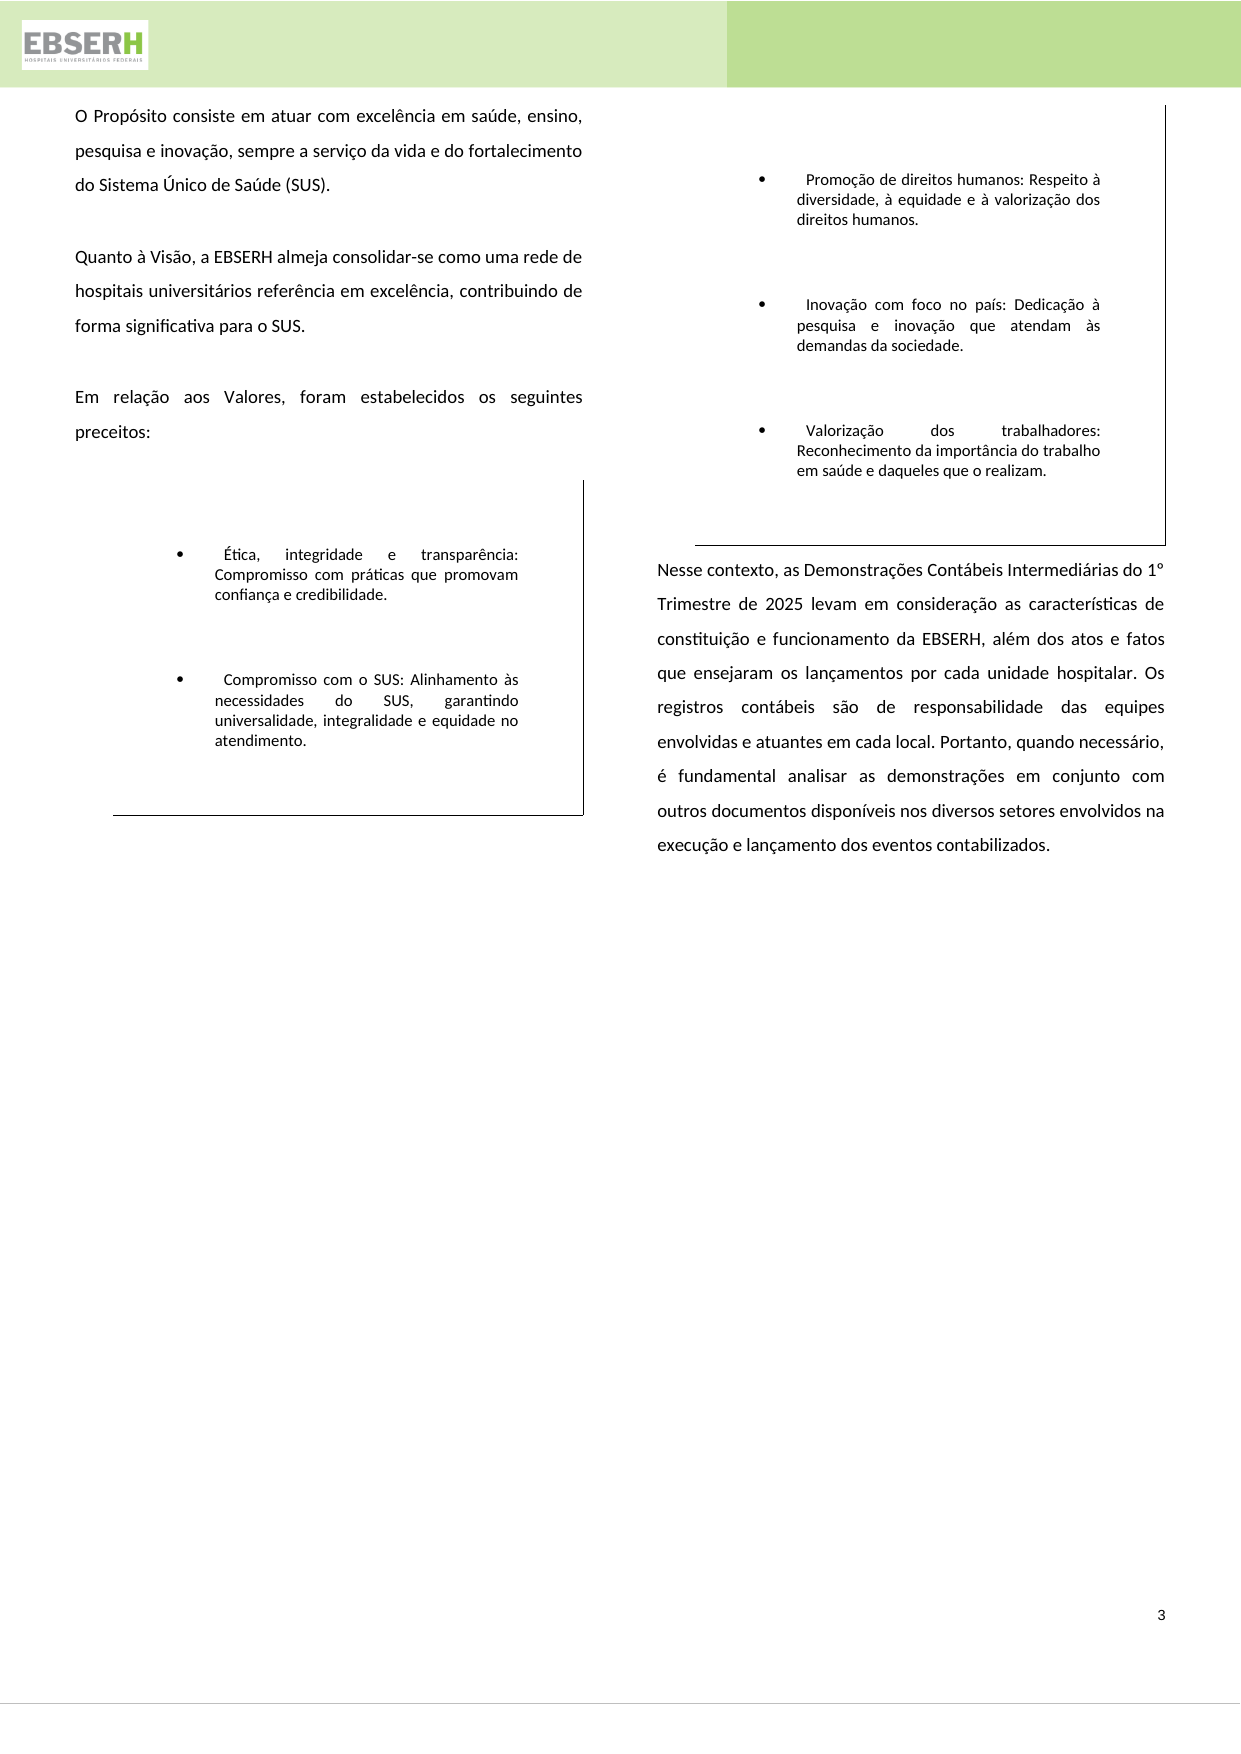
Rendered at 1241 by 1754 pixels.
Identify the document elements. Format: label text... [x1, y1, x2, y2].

list Compromisso com o SUS: Alinhamento às necessidades do SUS, garantindo universalidade, integralidade e equidade no atendimento. [112, 669, 583, 815]
list Valorização dos trabalhadores: Reconhecimento da importância do trabalho em saúde e daqueles que o realizam. [694, 420, 1165, 546]
list Ética, integridade e transparência: Compromisso com práticas que promovam confiança e credibilidade. [112, 479, 583, 669]
text Quanto à Visão, a EBSERH almeja consolidar-se como uma rede de hospitais universitários referência em excelência, contribuindo de forma significativa para o SUS. [75, 245, 583, 337]
text Em relação aos Valores, foram estabelecidos os seguintes preceitos: [75, 386, 583, 443]
list Promoção de direitos humanos: Respeito à diversidade, à equidade e à valorização dos direitos humanos. [694, 104, 1165, 294]
text O Propósito consiste em atuar com excelência em saúde, ensino, pesquisa e inovação, sempre a serviço da vida e do fortalecimento do Sistema Único de Saúde (SUS). [75, 104, 583, 196]
text Nesse contexto, as Demonstrações Contábeis Intermediárias do 1º Trimestre de 2025 levam em consideração as características de constituição e funcionamento da EBSERH, além dos atos e fatos que ensejaram os lançamentos por cada unidade hospitalar. Os registros contábeis são de responsabilidade das equipes envolvidas e atuantes em cada local. Portanto, quando necessário, é fundamental analisar as demonstrações em conjunto com outros documentos disponíveis nos diversos setores envolvidos na execução e lançamento dos eventos contabilizados. [657, 558, 1165, 856]
list Inovação com foco no país: Dedicação à pesquisa e inovação que atendam às demandas da sociedade. [694, 294, 1165, 420]
